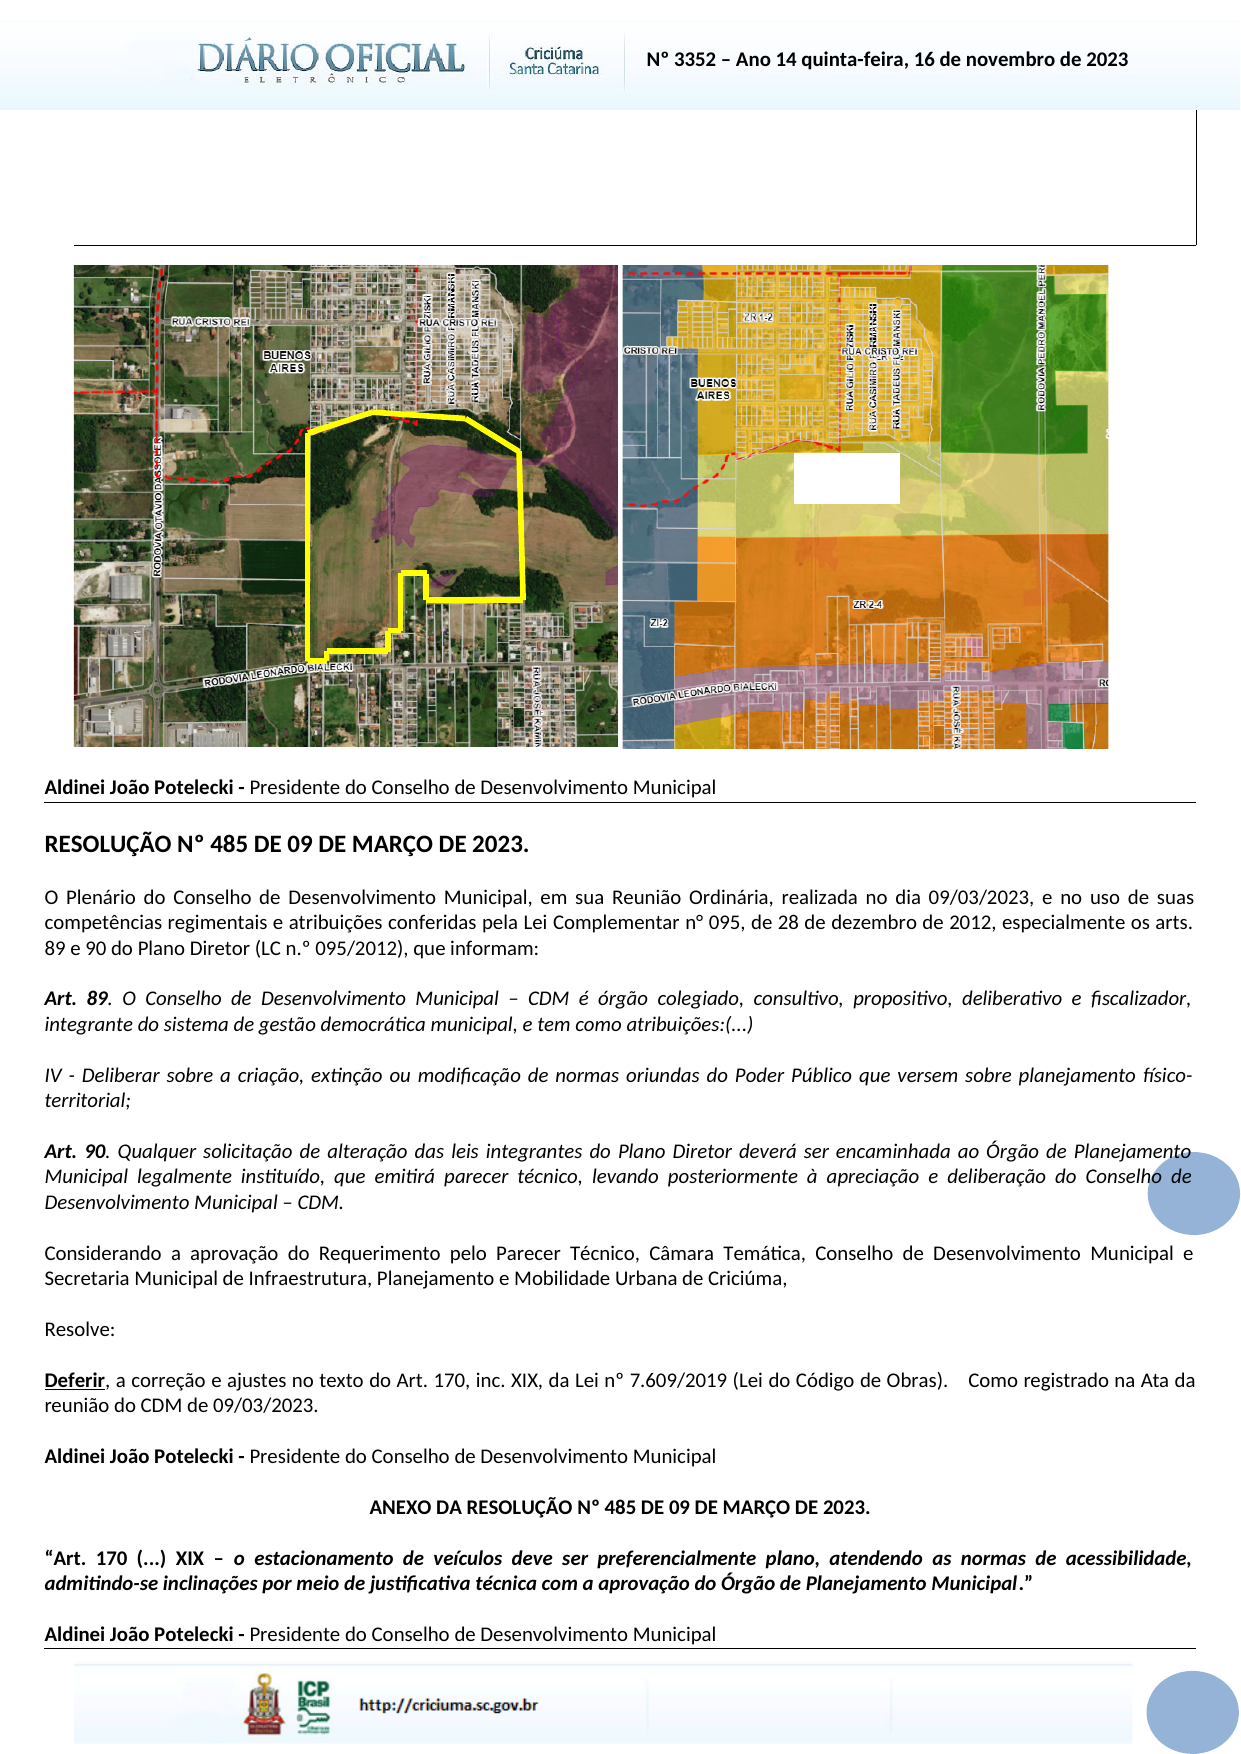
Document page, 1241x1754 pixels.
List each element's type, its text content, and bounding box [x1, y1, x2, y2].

text Considerando a aprovação do Requerimento pelo Parecer Técnico, Câmara Temática, Conselho de Desenvolvimento Municipal e Secretaria Municipal de Infraestrutura, Planejamento e Mobilidade Urbana de Criciúma, [44, 1240, 1196, 1291]
text RESOLUÇÃO Nº 485 DE 09 DE MARÇO DE 2023. [44, 828, 1196, 858]
text Resolve: [44, 1316, 1196, 1341]
text Deferir, a correção e ajustes no texto do Art. 170, inc. XIX, da Lei nº 7.609/2019 (Lei do Código de Obras). Como registrado na Ata da reunião do CDM de 09/03/2023. [44, 1367, 1196, 1418]
text Art. 89. O Conselho de Desenvolvimento Municipal – CDM é órgão colegiado, consultivo, propositivo, deliberativo e fiscalizador, integrante do sistema de gestão democrática municipal, e tem como atribuições:(...) [44, 986, 1196, 1036]
text ANEXO DA RESOLUÇÃO Nº 485 DE 09 DE MARÇO DE 2023. [44, 1494, 1196, 1519]
text IV - Deliberar sobre a criação, extinção ou modificação de normas oriundas do Poder Público que versem sobre planejamento físico-territorial; [44, 1062, 1196, 1113]
text ZR1-2 [809, 461, 885, 487]
text Aldinei João Potelecki - Presidente do Conselho de Desenvolvimento Municipal [44, 774, 1196, 802]
text “Art. 170 (...) XIX – o estacionamento de veículos deve ser preferencialmente plano, atendendo as normas de acessibilidade, admitindo-se inclinações por meio de justificativa técnica com a aprovação do Órgão de Planejamento Municipal.” [44, 1545, 1196, 1596]
text Aldinei João Potelecki - Presidente do Conselho de Desenvolvimento Municipal [44, 1621, 1196, 1648]
text O Plenário do Conselho de Desenvolvimento Municipal, em sua Reunião Ordinária, realizada no dia 09/03/2023, e no uso de suas competências regimentais e atribuições conferidas pela Lei Complementar n° 095, de 28 de dezembro de 2012, especialmente os arts. 89 e 90 do Plano Diretor (LC n.º 095/2012), que informam: [44, 884, 1196, 960]
text Aldinei João Potelecki - Presidente do Conselho de Desenvolvimento Municipal [44, 1443, 1196, 1468]
text Art. 90. Qualquer solicitação de alteração das leis integrantes do Plano Diretor deverá ser encaminhada ao Órgão de Planejamento Municipal legalmente instituído, que emitirá parecer técnico, levando posteriormente à apreciação e deliberação do Conselho de Desenvolvimento Municipal – CDM. [44, 1138, 1196, 1214]
